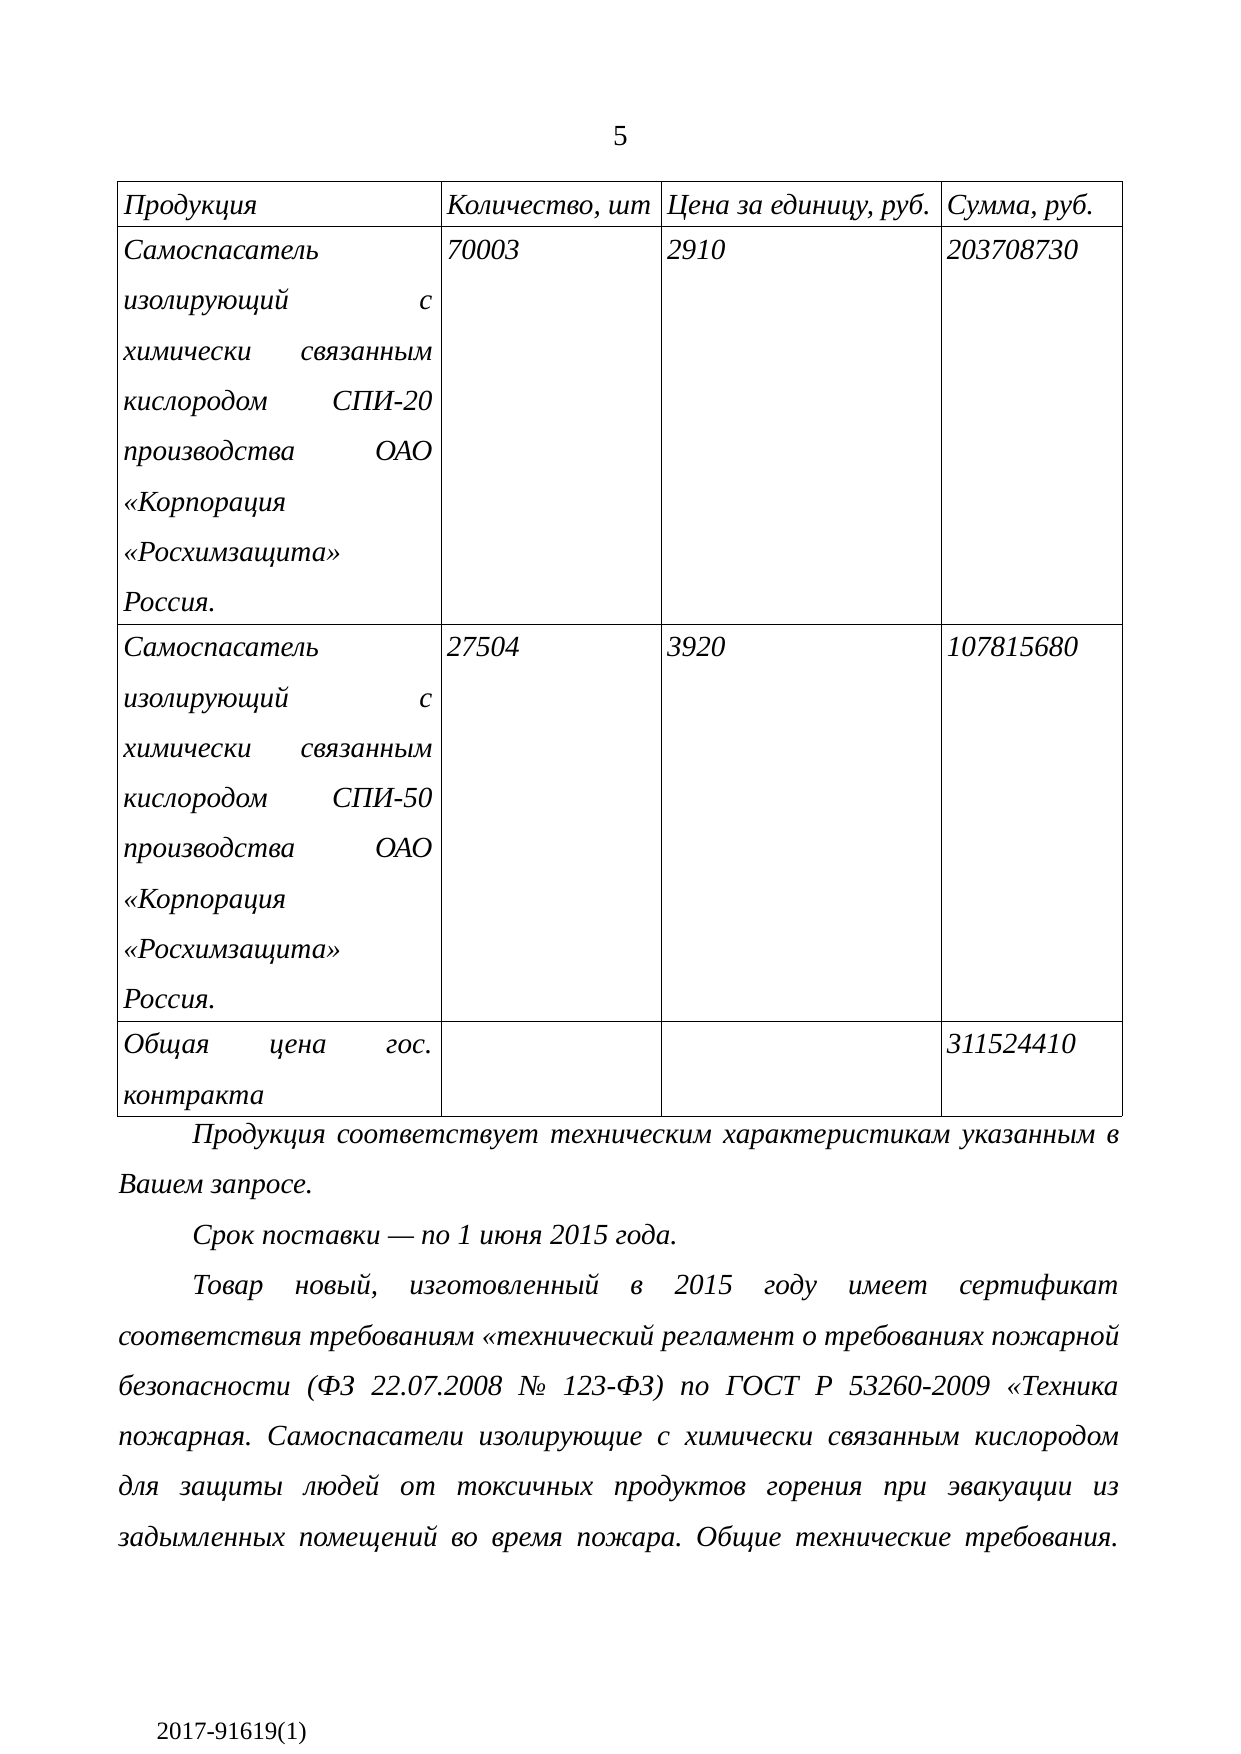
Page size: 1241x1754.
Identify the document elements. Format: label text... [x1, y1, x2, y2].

table_cell 107815680 [942, 625, 1122, 1021]
table_cell 3920 [662, 625, 941, 1021]
table_cell 70003 [442, 227, 661, 623]
table_cell [662, 1022, 941, 1116]
table_cell 311524410 [942, 1022, 1122, 1116]
table_header Продукция [118, 182, 441, 226]
table_cell Общая цена гос. контракта [118, 1022, 441, 1116]
text Товар новый, изготовленный в 2015 году имеет сертификат соответствия требованиям «технический регламент о требованиях пожарной безопасности (ФЗ 22.07.2008 № 123-ФЗ) по ГОСТ Р 53260-2009 «Техника пожарная. Самоспасатели изолирующие с химически связанным кислородом для защиты людей от токсичных продуктов горения при эвакуации из задымленных помещений во время пожара. Общие технические требования. [118, 1267, 1122, 1552]
table_cell Самоспасатель изолирующий с химически связанным кислородом СПИ-50 производства ОАО «Корпорация «Росхимзащита» Россия. [118, 625, 441, 1021]
table_cell Самоспасатель изолирующий с химически связанным кислородом СПИ-20 производства ОАО «Корпорация «Росхимзащита» Россия. [118, 227, 441, 623]
table_header Количество, шт [442, 182, 661, 226]
table_cell 27504 [442, 625, 661, 1021]
table_cell [442, 1022, 661, 1116]
text Срок поставки — по 1 июня 2015 года. [118, 1217, 1122, 1251]
table_cell 203708730 [942, 227, 1122, 623]
table_header Цена за единицу, руб. [662, 182, 941, 226]
text Продукция соответствует техническим характеристикам указанным в Вашем запросе. [118, 1117, 1122, 1200]
table_cell 2910 [662, 227, 941, 623]
table_header Сумма, руб. [942, 182, 1122, 226]
